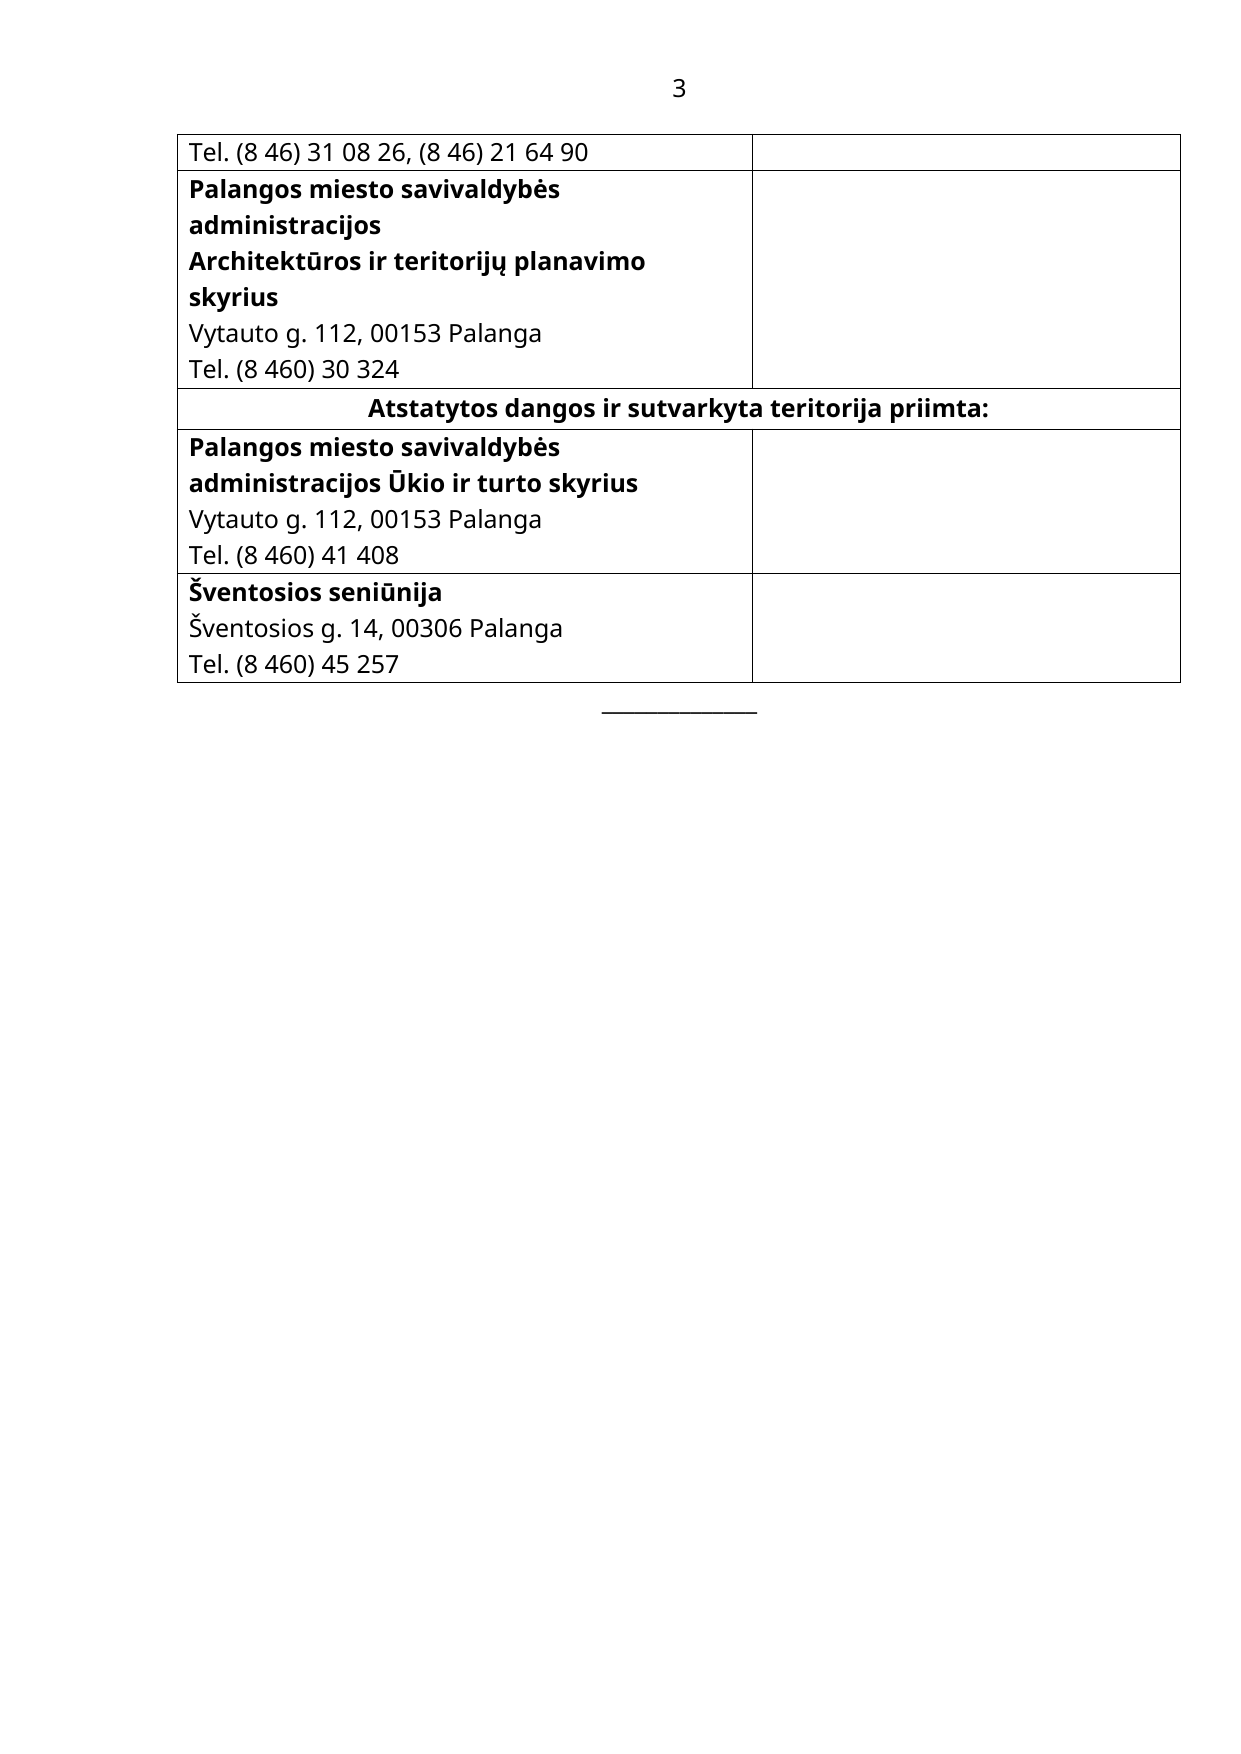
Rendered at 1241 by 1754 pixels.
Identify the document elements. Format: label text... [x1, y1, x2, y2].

text ______________ [177, 683, 1181, 717]
table_cell [753, 135, 1180, 170]
table_cell [753, 574, 1180, 682]
table_cell Šventosios seniūnija Šventosios g. 14, 00306 Palanga Tel. (8 460) 45 257 [178, 574, 752, 682]
table_cell Tel. (8 46) 31 08 26, (8 46) 21 64 90 [178, 135, 752, 170]
table_cell [753, 171, 1180, 387]
table_cell Palangos miesto savivaldybės administracijos Architektūros ir teritorijų planavimo skyrius Vytauto g. 112, 00153 Palanga Tel. (8 460) 30 324 [178, 171, 752, 387]
table_cell [753, 430, 1180, 573]
table_cell Atstatytos dangos ir sutvarkyta teritorija priimta: [178, 389, 1180, 428]
table_cell Palangos miesto savivaldybės administracijos Ūkio ir turto skyrius Vytauto g. 112, 00153 Palanga Tel. (8 460) 41 408 [178, 430, 752, 573]
